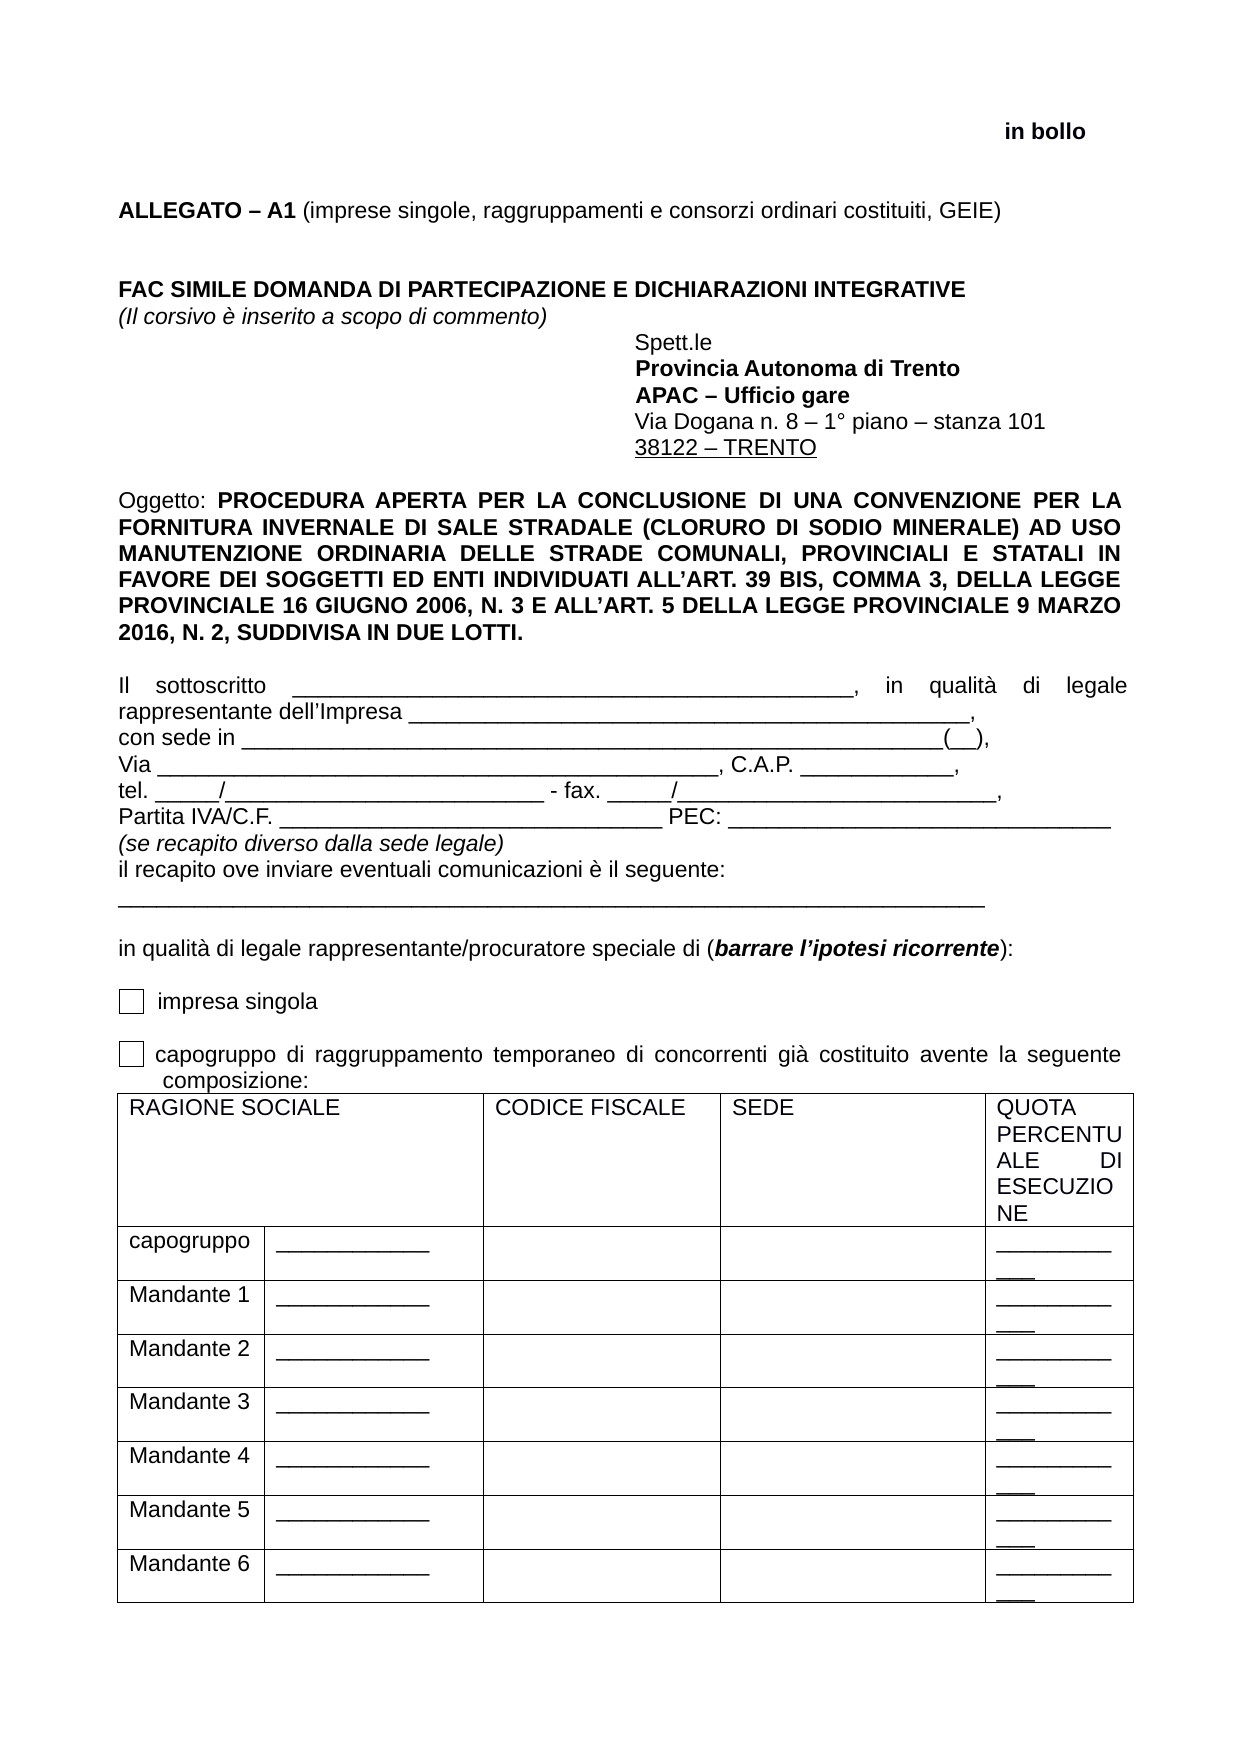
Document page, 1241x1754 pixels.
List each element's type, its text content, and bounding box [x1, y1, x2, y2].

text in bollo [118, 118, 1226, 144]
text impresa singola [118, 988, 1122, 1014]
table_cell ____________ [265, 1281, 483, 1333]
table_cell ____________ [986, 1496, 1133, 1548]
table_cell [721, 1335, 985, 1387]
table_cell Mandante 1 [118, 1281, 264, 1333]
table_cell [721, 1550, 985, 1602]
table_cell ____________ [265, 1550, 483, 1602]
table_cell ____________ [265, 1335, 483, 1387]
table_cell Mandante 3 [118, 1388, 264, 1441]
text (Il corsivo è inserito a scopo di commento) [118, 303, 1122, 329]
text con sede in _______________________________________________________(__), [118, 724, 1128, 751]
text Partita IVA/C.F. ______________________________ PEC: ______________________________ [118, 803, 1128, 830]
text Provincia Autonoma di Trento [118, 355, 1122, 382]
table_cell [484, 1442, 720, 1495]
table_header Quota percentuale di esecuzione [986, 1094, 1133, 1226]
table_cell ____________ [986, 1550, 1133, 1602]
table_cell [484, 1550, 720, 1602]
table_cell [484, 1496, 720, 1548]
subtitle Via Dogana n. 8 – 1° piano – stanza 101 [634, 408, 1122, 434]
text tel. _____/_________________________ - fax. _____/_________________________, [118, 777, 1128, 803]
table_header ragione sociale [118, 1094, 483, 1226]
table_cell Mandante 5 [118, 1496, 264, 1548]
table_cell ____________ [986, 1388, 1133, 1441]
table_cell ____________ [265, 1442, 483, 1495]
table_cell ____________ [986, 1281, 1133, 1333]
table_cell Mandante 6 [118, 1550, 264, 1602]
table_cell [721, 1388, 985, 1441]
table_cell ____________ [986, 1227, 1133, 1280]
table_header codice fiscale [484, 1094, 720, 1226]
subtitle Spett.le [634, 329, 1122, 355]
table_cell capogruppo [118, 1227, 264, 1280]
text APAC – Ufficio gare [118, 382, 1122, 408]
text il recapito ove inviare eventuali comunicazioni è il seguente: [118, 856, 1122, 882]
table_cell [721, 1496, 985, 1548]
subtitle 38122 – TRENTO [634, 434, 1122, 461]
table_cell Mandante 4 [118, 1442, 264, 1495]
text Via ____________________________________________, C.A.P. ____________, [118, 751, 1128, 777]
table_header sede [721, 1094, 985, 1226]
text Il sottoscritto ____________________________________________, in qualità di legale rappresentante dell’Impresa ____________________________________________, [118, 672, 1128, 724]
table_cell ____________ [986, 1442, 1133, 1495]
table_cell ____________ [265, 1388, 483, 1441]
table_cell [484, 1227, 720, 1280]
table_cell ____________ [265, 1496, 483, 1548]
table_cell [484, 1281, 720, 1333]
table_cell [484, 1335, 720, 1387]
table_cell ____________ [265, 1227, 483, 1280]
text ALLEGATO – A1 (imprese singole, raggruppamenti e consorzi ordinari costituiti, GEIE) [118, 197, 1226, 223]
table_cell [721, 1442, 985, 1495]
text FAC SIMILE DOMANDA DI PARTECIPAZIONE E DICHIARAZIONI INTEGRATIVE [118, 276, 1023, 303]
table_cell [484, 1388, 720, 1441]
text capogruppo di raggruppamento temporaneo di concorrenti già costituito avente la seguente composizione: [118, 1041, 1122, 1093]
table_cell Mandante 2 [118, 1335, 264, 1387]
text (se recapito diverso dalla sede legale) [118, 830, 1122, 856]
text ____________________________________________________________________ [118, 882, 1122, 909]
table_cell [721, 1281, 985, 1333]
table_cell [721, 1227, 985, 1280]
text Oggetto: PROCEDURA APERTA PER LA CONCLUSIONE DI UNA CONVENZIONE PER LA fornitura invernale di sale stradale (cloruro di sodio minerale) ad uso manutenzione ordinaria delle strade comunali, provinciali e statali IN FAVORE DEI SOGGETTI ED ENTI INDIVIDUATI ALL’ART. 39 BIS, COMMA 3, DELLA LEGGE PROVINCIALE 16 GIUGNO 2006, N. 3 E ALL’ART. 5 DELLA LEGGE PROVINCIALE 9 MARZO 2016, N. 2, SUDDIVISA IN DUE LOTTI. [118, 487, 1122, 645]
table_cell ____________ [986, 1335, 1133, 1387]
text in qualità di legale rappresentante/procuratore speciale di (barrare l’ipotesi ricorrente): [118, 935, 1122, 961]
